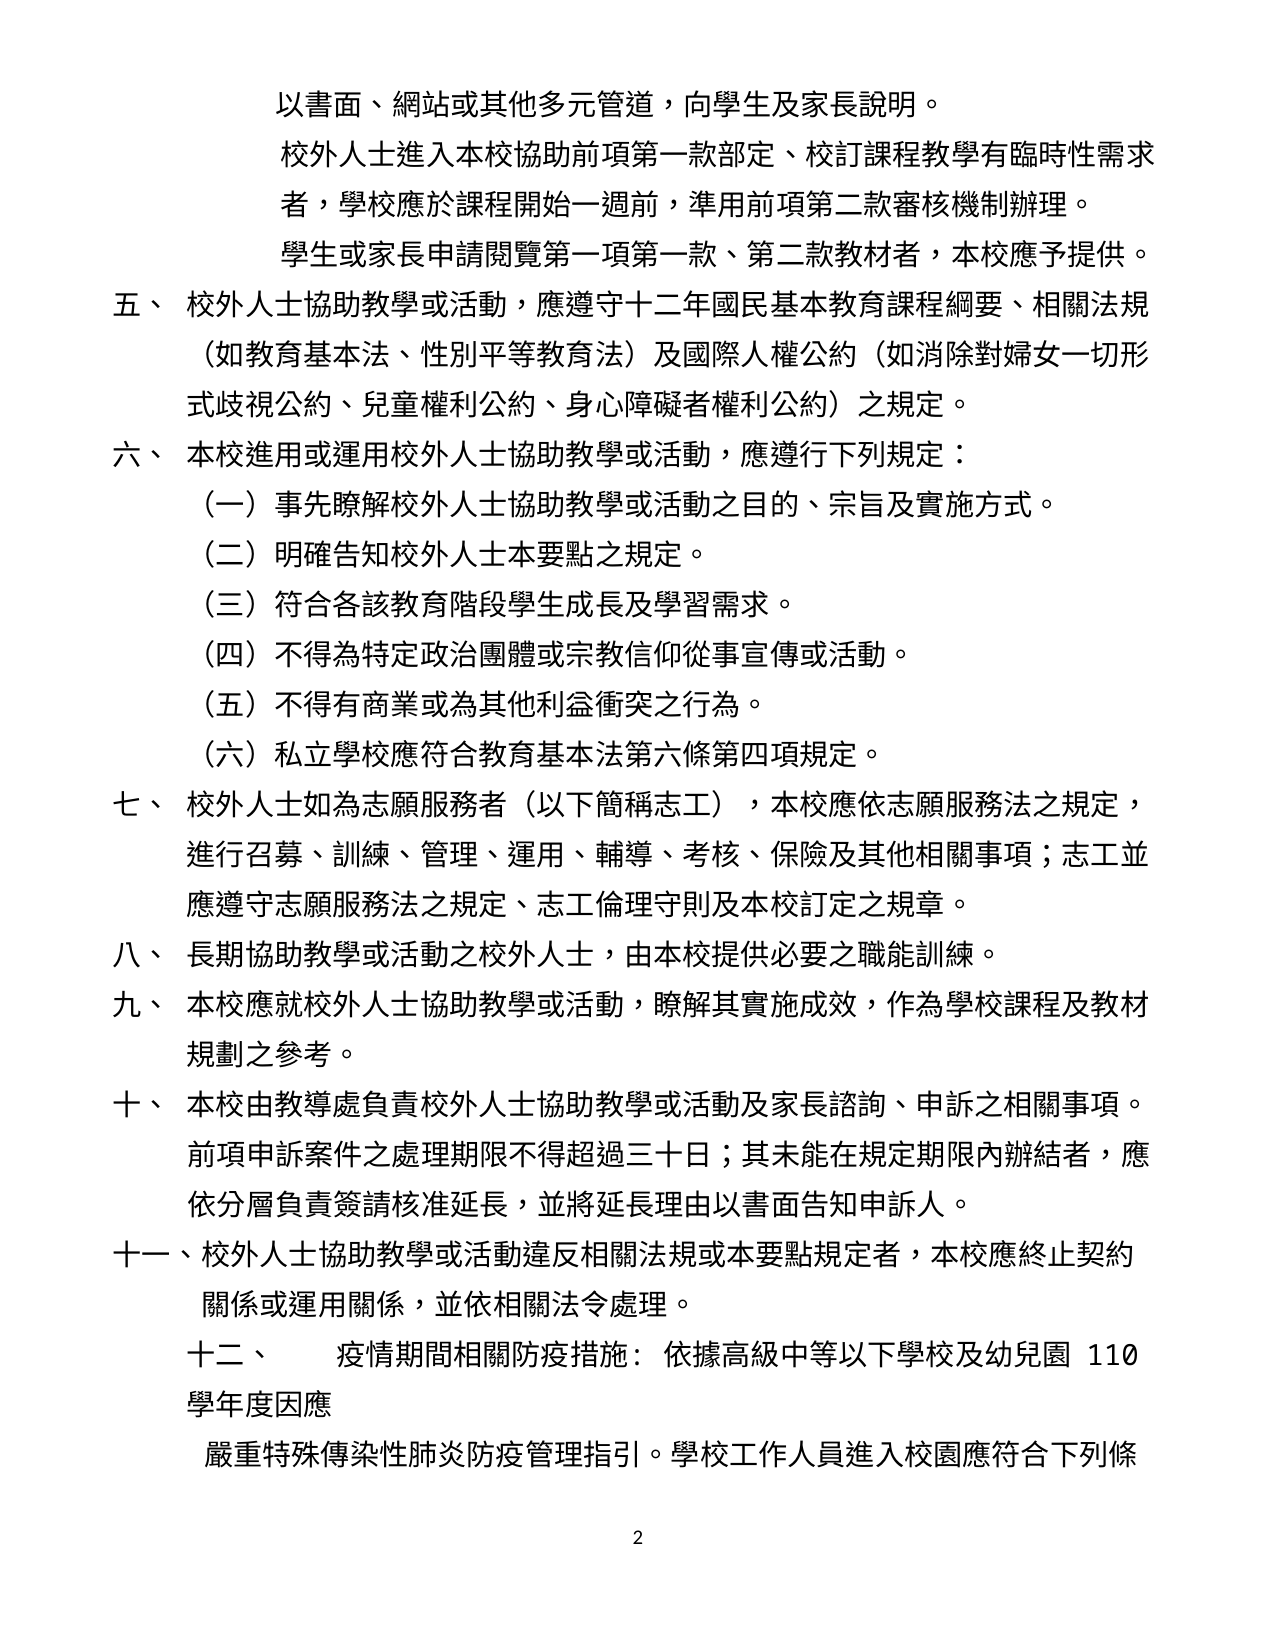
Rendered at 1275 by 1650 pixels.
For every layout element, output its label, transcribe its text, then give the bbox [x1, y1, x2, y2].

list 長期協助教學或活動之校外人士，由本校提供必要之職能訓練。 [112, 925, 1162, 975]
text 校外人士進入本校協助前項第一款部定、校訂課程教學有臨時性需求 [186, 125, 1162, 175]
list 本校進用或運用校外人士協助教學或活動，應遵行下列規定： [112, 425, 1162, 475]
list 本校應就校外人士協助教學或活動，瞭解其實施成效，作為學校課程及教材規劃之參考。 [112, 975, 1162, 1075]
text （二）明確告知校外人士本要點之規定。 [186, 525, 1162, 575]
text 以書面、網站或其他多元管道，向學生及家長說明。 [186, 75, 1162, 125]
list 本校由教導處負責校外人士協助教學或活動及家長諮詢、申訴之相關事項。 [112, 1075, 1162, 1125]
text 前項申訴案件之處理期限不得超過三十日；其未能在規定期限內辦結者，應依分層負責簽請核准延長，並將延長理由以書面告知申訴人。 [187, 1125, 1162, 1225]
text 者，學校應於課程開始一週前，準用前項第二款審核機制辦理。 [186, 175, 1162, 225]
text （三）符合各該教育階段學生成長及學習需求。 [186, 575, 1162, 625]
list 校外人士如為志願服務者（以下簡稱志工），本校應依志願服務法之規定，進行召募、訓練、管理、運用、輔導、考核、保險及其他相關事項；志工並應遵守志願服務法之規定、志工倫理守則及本校訂定之規章。 [112, 775, 1162, 925]
text （一）事先瞭解校外人士協助教學或活動之目的、宗旨及實施方式。 [186, 475, 1162, 525]
text 學生或家長申請閱覽第一項第一款、第二款教材者，本校應予提供。 [186, 225, 1162, 275]
text （四）不得為特定政治團體或宗教信仰從事宣傳或活動。 [186, 625, 1162, 675]
text 嚴重特殊傳染性肺炎防疫管理指引。學校工作人員進入校園應符合下列條 [186, 1425, 1162, 1475]
text （六）私立學校應符合教育基本法第六條第四項規定。 [186, 725, 1162, 775]
text （五）不得有商業或為其他利益衝突之行為。 [186, 675, 1162, 725]
list 疫情期間相關防疫措施: 依據高級中等以下學校及幼兒園 110 學年度因應 [186, 1325, 1162, 1425]
list 校外人士協助教學或活動違反相關法規或本要點規定者，本校應終止契約關係或運用關係，並依相關法令處理。 [112, 1225, 1162, 1325]
list 校外人士協助教學或活動，應遵守十二年國民基本教育課程綱要、相關法規（如教育基本法、性別平等教育法）及國際人權公約（如消除對婦女一切形式歧視公約、兒童權利公約、身心障礙者權利公約）之規定。 [112, 275, 1162, 425]
